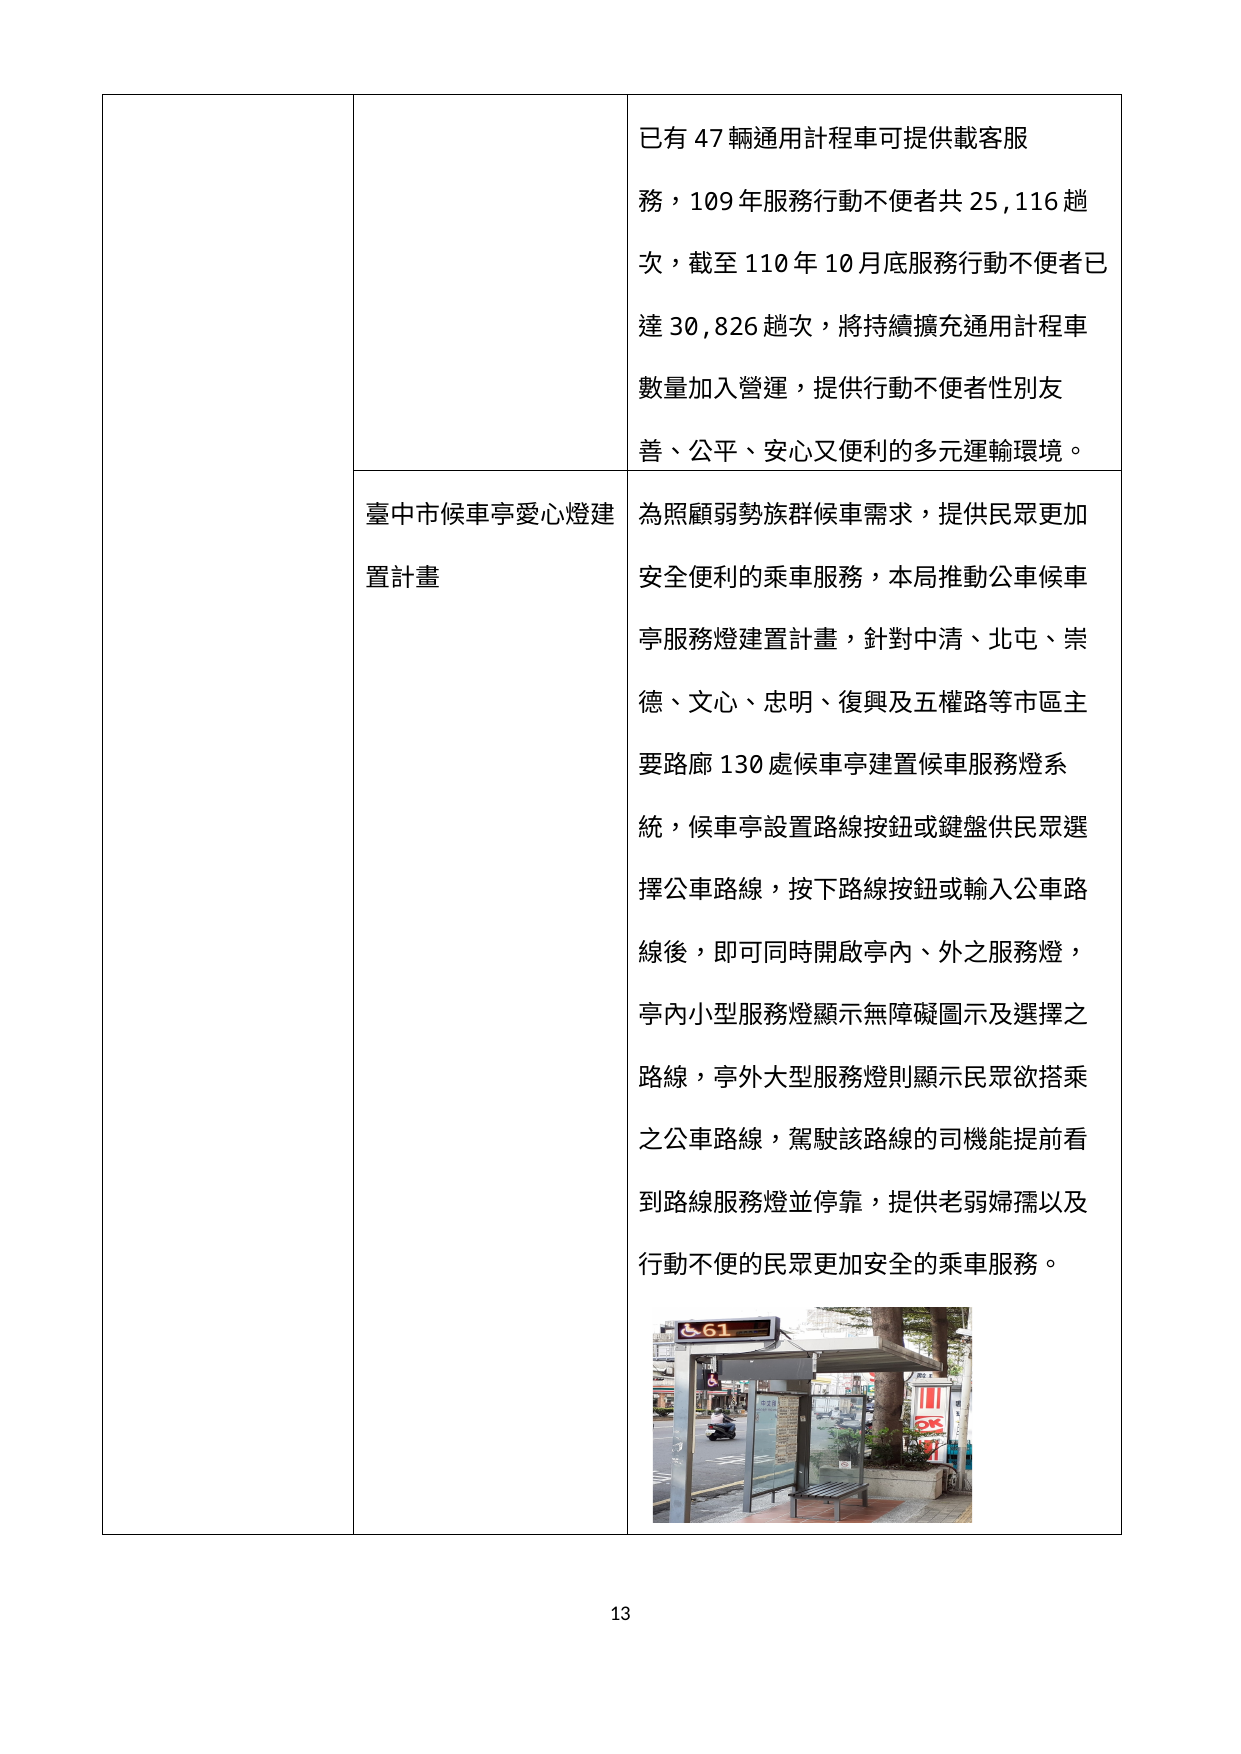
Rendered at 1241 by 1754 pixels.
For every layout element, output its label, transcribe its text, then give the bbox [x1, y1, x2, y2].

table_cell 臺中市候車亭愛心燈建置計畫 [354, 471, 627, 1534]
table_cell [354, 95, 627, 470]
table_cell 已有47輛通用計程車可提供載客服務，109年服務行動不便者共25,116趟次，截至110年10月底服務行動不便者已達30,826趟次，將持續擴充通用計程車數量加入營運，提供行動不便者性別友善、公平、安心又便利的多元運輸環境。 [628, 95, 1121, 470]
table_cell [103, 95, 353, 1534]
table_cell 為照顧弱勢族群候車需求，提供民眾更加安全便利的乘車服務，本局推動公車候車亭服務燈建置計畫，針對中清、北屯、崇德、文心、忠明、復興及五權路等市區主要路廊130處候車亭建置候車服務燈系統，候車亭設置路線按鈕或鍵盤供民眾選擇公車路線，按下路線按鈕或輸入公車路線後，即可同時開啟亭內、外之服務燈，亭內小型服務燈顯示無障礙圖示及選擇之路線，亭外大型服務燈則顯示民眾欲搭乘之公車路線，駕駛該路線的司機能提前看到路線服務燈並停靠，提供老弱婦孺以及行動不便的民眾更加安全的乘車服務。 [628, 471, 1121, 1534]
